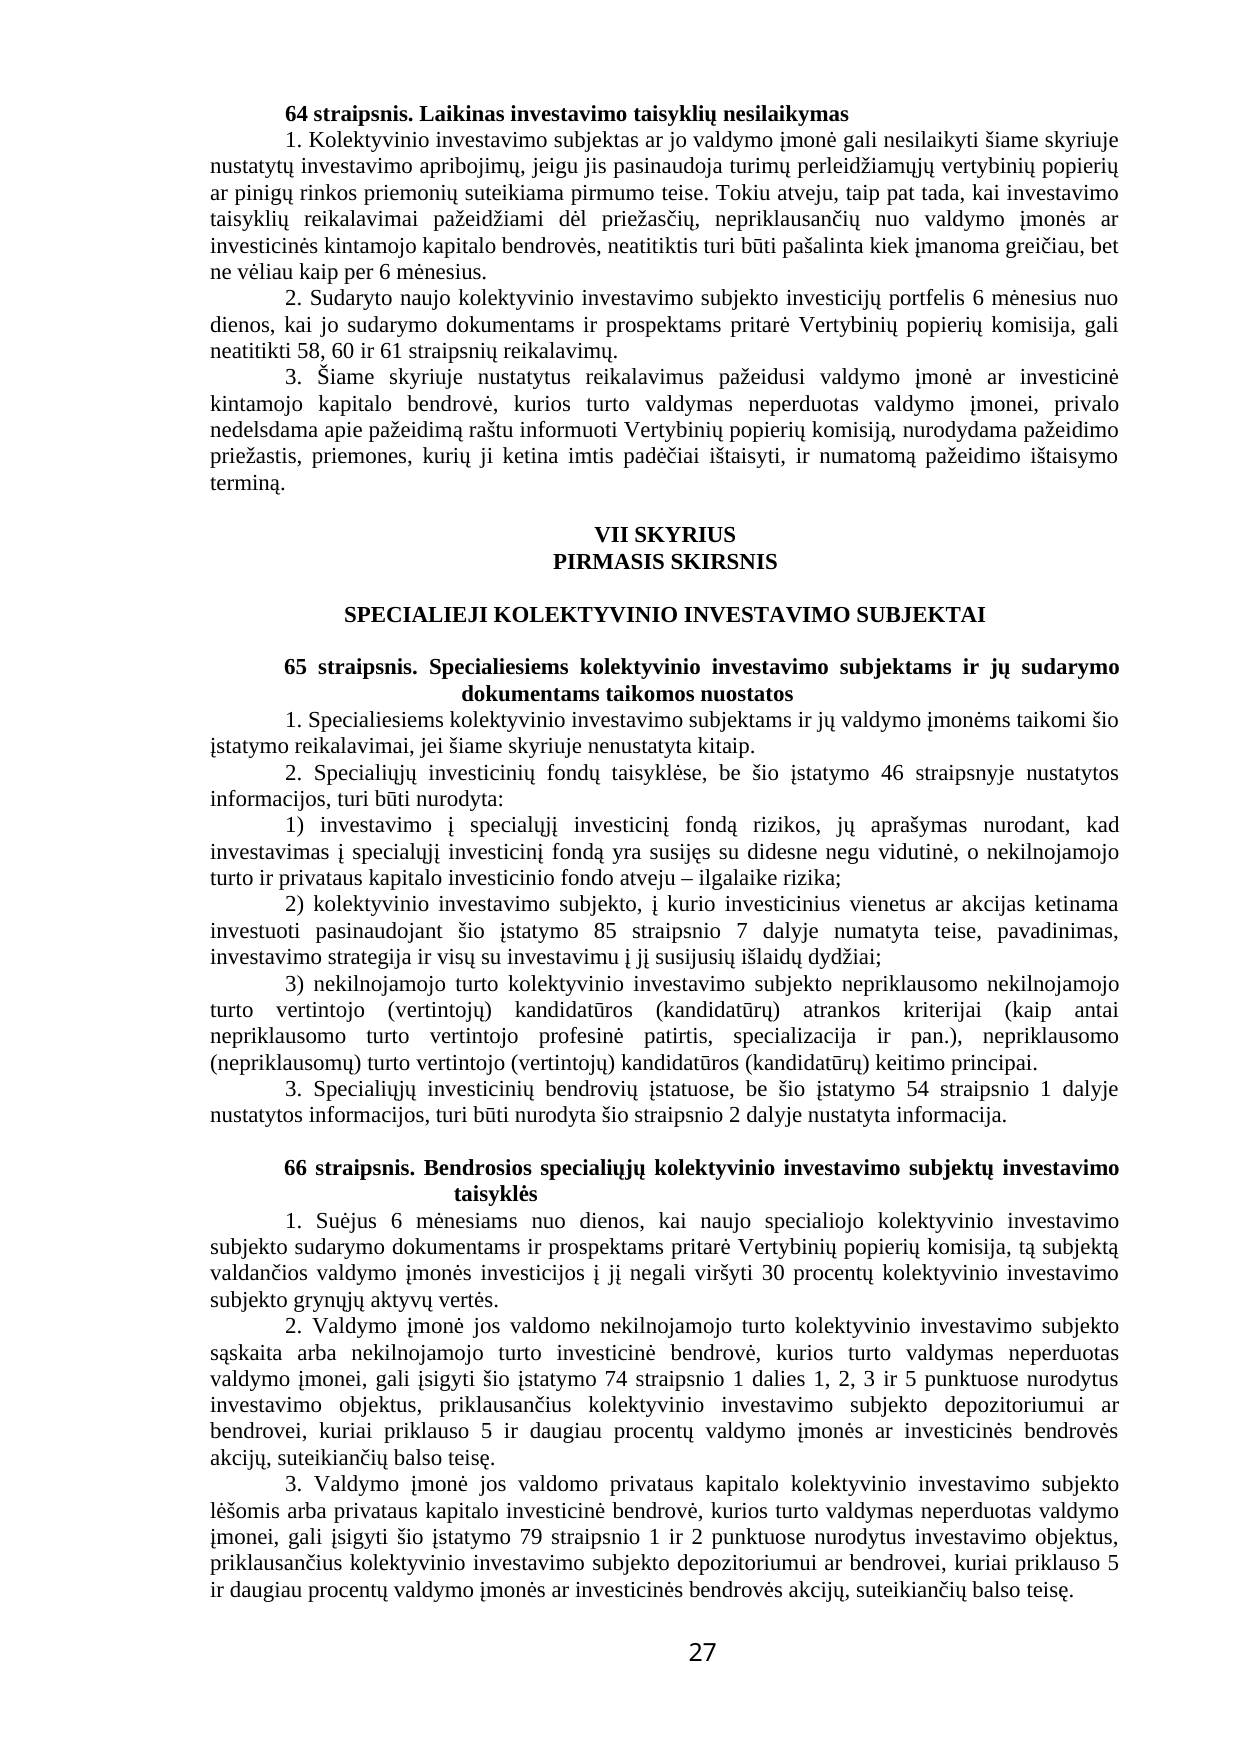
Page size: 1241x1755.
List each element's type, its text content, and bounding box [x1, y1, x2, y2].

text VII SKYRIUS [210, 522, 1120, 548]
text 3) nekilnojamojo turto kolektyvinio investavimo subjekto nepriklausomo nekilnojamojo turto vertintojo (vertintojų) kandidatūros (kandidatūrų) atrankos kriterijai (kaip antai nepriklausomo turto vertintojo profesinė patirtis, specializacija ir pan.), nepriklausomo (nepriklausomų) turto vertintojo (vertintojų) kandidatūros (kandidatūrų) keitimo principai. [210, 969, 1120, 1075]
text 3. Šiame skyriuje nustatytus reikalavimus pažeidusi valdymo įmonė ar investicinė kintamojo kapitalo bendrovė, kurios turto valdymas neperduotas valdymo įmonei, privalo nedelsdama apie pažeidimą raštu informuoti Vertybinių popierių komisiją, nurodydama pažeidimo priežastis, priemones, kurių ji ketina imtis padėčiai ištaisyti, ir numatomą pažeidimo ištaisymo terminą. [210, 363, 1120, 495]
text 3. Valdymo įmonė jos valdomo privataus kapitalo kolektyvinio investavimo subjekto lėšomis arba privataus kapitalo investicinė bendrovė, kurios turto valdymas neperduotas valdymo įmonei, gali įsigyti šio įstatymo 79 straipsnio 1 ir 2 punktuose nurodytus investavimo objektus, priklausančius kolektyvinio investavimo subjekto depozitoriumui ar bendrovei, kuriai priklauso 5 ir daugiau procentų valdymo įmonės ar investicinės bendrovės akcijų, suteikiančių balso teisę. [210, 1470, 1120, 1602]
text 2) kolektyvinio investavimo subjekto, į kurio investicinius vienetus ar akcijas ketinama investuoti pasinaudojant šio įstatymo 85 straipsnio 7 dalyje numatyta teise, pavadinimas, investavimo strategija ir visų su investavimu į jį susijusių išlaidų dydžiai; [210, 891, 1120, 969]
text 65 straipsnis. Specialiesiems kolektyvinio investavimo subjektams ir jų sudarymo dokumentams taikomos nuostatos [284, 653, 1120, 706]
text PIRMASIS SKIRSNIS [210, 548, 1120, 574]
text Specialieji kolektyvinio investavimo subjektai [210, 601, 1120, 627]
text 1. Specialiesiems kolektyvinio investavimo subjektams ir jų valdymo įmonėms taikomi šio įstatymo reikalavimai, jei šiame skyriuje nenustatyta kitaip. [210, 706, 1120, 759]
text 2. Specialiųjų investicinių fondų taisyklėse, be šio įstatymo 46 straipsnyje nustatytos informacijos, turi būti nurodyta: [210, 759, 1120, 811]
text 1. Suėjus 6 mėnesiams nuo dienos, kai naujo specialiojo kolektyvinio investavimo subjekto sudarymo dokumentams ir prospektams pritarė Vertybinių popierių komisija, tą subjektą valdančios valdymo įmonės investicijos į jį negali viršyti 30 procentų kolektyvinio investavimo subjekto grynųjų aktyvų vertės. [210, 1207, 1120, 1312]
text 3. Specialiųjų investicinių bendrovių įstatuose, be šio įstatymo 54 straipsnio 1 dalyje nustatytos informacijos, turi būti nurodyta šio straipsnio 2 dalyje nustatyta informacija. [210, 1075, 1120, 1128]
text 1. Kolektyvinio investavimo subjektas ar jo valdymo įmonė gali nesilaikyti šiame skyriuje nustatytų investavimo apribojimų, jeigu jis pasinaudoja turimų perleidžiamųjų vertybinių popierių ar pinigų rinkos priemonių suteikiama pirmumo teise. Tokiu atveju, taip pat tada, kai investavimo taisyklių reikalavimai pažeidžiami dėl priežasčių, nepriklausančių nuo valdymo įmonės ar investicinės kintamojo kapitalo bendrovės, neatitiktis turi būti pašalinta kiek įmanoma greičiau, bet ne vėliau kaip per 6 mėnesius. [210, 126, 1120, 284]
text 2. Sudaryto naujo kolektyvinio investavimo subjekto investicijų portfelis 6 mėnesius nuo dienos, kai jo sudarymo dokumentams ir prospektams pritarė Vertybinių popierių komisija, gali neatitikti 58, 60 ir 61 straipsnių reikalavimų. [210, 284, 1120, 363]
text 2. Valdymo įmonė jos valdomo nekilnojamojo turto kolektyvinio investavimo subjekto sąskaita arba nekilnojamojo turto investicinė bendrovė, kurios turto valdymas neperduotas valdymo įmonei, gali įsigyti šio įstatymo 74 straipsnio 1 dalies 1, 2, 3 ir 5 punktuose nurodytus investavimo objektus, priklausančius kolektyvinio investavimo subjekto depozitoriumui ar bendrovei, kuriai priklauso 5 ir daugiau procentų valdymo įmonės ar investicinės bendrovės akcijų, suteikiančių balso teisę. [210, 1312, 1120, 1470]
text 64 straipsnis. Laikinas investavimo taisyklių nesilaikymas [210, 100, 1120, 126]
text 1) investavimo į specialųjį investicinį fondą rizikos, jų aprašymas nurodant, kad investavimas į specialųjį investicinį fondą yra susijęs su didesne negu vidutinė, o nekilnojamojo turto ir privataus kapitalo investicinio fondo atveju – ilgalaike rizika; [210, 811, 1120, 891]
text 66 straipsnis. Bendrosios specialiųjų kolektyvinio investavimo subjektų investavimo taisyklės [284, 1154, 1120, 1207]
